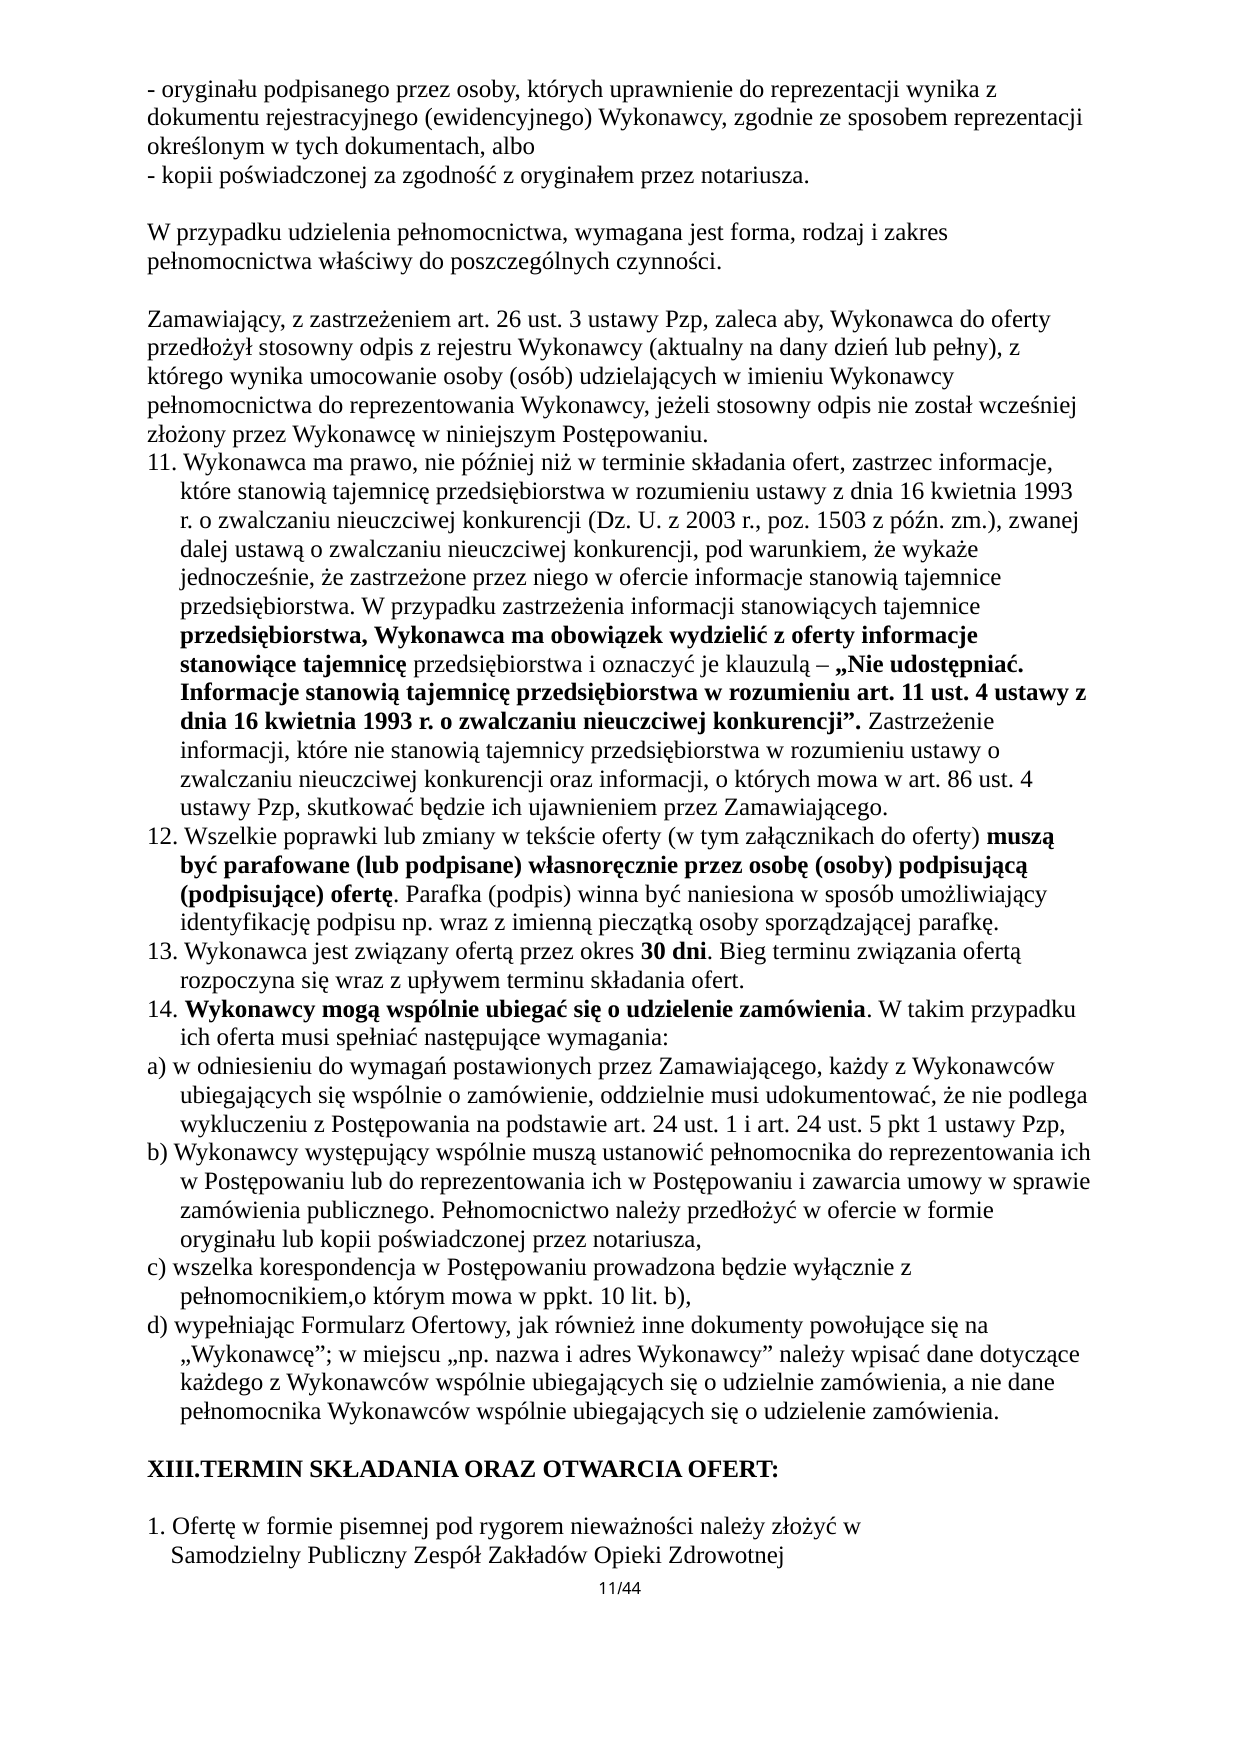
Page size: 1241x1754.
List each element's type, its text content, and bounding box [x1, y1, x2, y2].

text Samodzielny Publiczny Zespół Zakładów Opieki Zdrowotnej [170, 1540, 1092, 1569]
text - kopii poświadczonej za zgodność z oryginałem przez notariusza. [147, 160, 1092, 189]
text d) wypełniając Formularz Ofertowy, jak również inne dokumenty powołujące się na „Wykonawcę”; w miejscu „np. nazwa i adres Wykonawcy” należy wpisać dane dotyczące każdego z Wykonawców wspólnie ubiegających się o udzielnie zamówienia, a nie dane pełnomocnika Wykonawców wspólnie ubiegających się o udzielenie zamówienia. [147, 1310, 1092, 1425]
text a) w odniesieniu do wymagań postawionych przez Zamawiającego, każdy z Wykonawców ubiegających się wspólnie o zamówienie, oddzielnie musi udokumentować, że nie podlega wykluczeniu z Postępowania na podstawie art. 24 ust. 1 i art. 24 ust. 5 pkt 1 ustawy Pzp, [147, 1051, 1092, 1137]
text 12. Wszelkie poprawki lub zmiany w tekście oferty (w tym załącznikach do oferty) muszą być parafowane (lub podpisane) własnoręcznie przez osobę (osoby) podpisującą (podpisujące) ofertę. Parafka (podpis) winna być naniesiona w sposób umożliwiający identyfikację podpisu np. wraz z imienną pieczątką osoby sporządzającej parafkę. [147, 821, 1092, 936]
text - oryginału podpisanego przez osoby, których uprawnienie do reprezentacji wynika z dokumentu rejestracyjnego (ewidencyjnego) Wykonawcy, zgodnie ze sposobem reprezentacji określonym w tych dokumentach, albo [147, 74, 1092, 160]
text b) Wykonawcy występujący wspólnie muszą ustanowić pełnomocnika do reprezentowania ich w Postępowaniu lub do reprezentowania ich w Postępowaniu i zawarcia umowy w sprawie zamówienia publicznego. Pełnomocnictwo należy przedłożyć w ofercie w formie oryginału lub kopii poświadczonej przez notariusza, [147, 1137, 1092, 1252]
text 14. Wykonawcy mogą wspólnie ubiegać się o udzielenie zamówienia. W takim przypadku ich oferta musi spełniać następujące wymagania: [147, 994, 1092, 1051]
text 1. Ofertę w formie pisemnej pod rygorem nieważności należy złożyć w [147, 1511, 1092, 1540]
text 11. Wykonawca ma prawo, nie później niż w terminie składania ofert, zastrzec informacje, które stanowią tajemnicę przedsiębiorstwa w rozumieniu ustawy z dnia 16 kwietnia 1993 r. o zwalczaniu nieuczciwej konkurencji (Dz. U. z 2003 r., poz. 1503 z późn. zm.), zwanej dalej ustawą o zwalczaniu nieuczciwej konkurencji, pod warunkiem, że wykaże jednocześnie, że zastrzeżone przez niego w ofercie informacje stanowią tajemnice przedsiębiorstwa. W przypadku zastrzeżenia informacji stanowiących tajemnice przedsiębiorstwa, Wykonawca ma obowiązek wydzielić z oferty informacje stanowiące tajemnicę przedsiębiorstwa i oznaczyć je klauzulą – „Nie udostępniać. Informacje stanowią tajemnicę przedsiębiorstwa w rozumieniu art. 11 ust. 4 ustawy z dnia 16 kwietnia 1993 r. o zwalczaniu nieuczciwej konkurencji”. Zastrzeżenie informacji, które nie stanowią tajemnicy przedsiębiorstwa w rozumieniu ustawy o zwalczaniu nieuczciwej konkurencji oraz informacji, o których mowa w art. 86 ust. 4 ustawy Pzp, skutkować będzie ich ujawnieniem przez Zamawiającego. [147, 447, 1092, 821]
text 13. Wykonawca jest związany ofertą przez okres 30 dni. Bieg terminu związania ofertą rozpoczyna się wraz z upływem terminu składania ofert. [147, 936, 1092, 994]
text c) wszelka korespondencja w Postępowaniu prowadzona będzie wyłącznie z pełnomocnikiem,o którym mowa w ppkt. 10 lit. b), [147, 1252, 1092, 1310]
text W przypadku udzielenia pełnomocnictwa, wymagana jest forma, rodzaj i zakres pełnomocnictwa właściwy do poszczególnych czynności. [147, 217, 1092, 275]
text XIII.TERMIN SKŁADANIA ORAZ OTWARCIA OFERT: [147, 1454, 1092, 1482]
text Zamawiający, z zastrzeżeniem art. 26 ust. 3 ustawy Pzp, zaleca aby, Wykonawca do oferty przedłożył stosowny odpis z rejestru Wykonawcy (aktualny na dany dzień lub pełny), z którego wynika umocowanie osoby (osób) udzielających w imieniu Wykonawcy pełnomocnictwa do reprezentowania Wykonawcy, jeżeli stosowny odpis nie został wcześniej złożony przez Wykonawcę w niniejszym Postępowaniu. [147, 304, 1092, 447]
